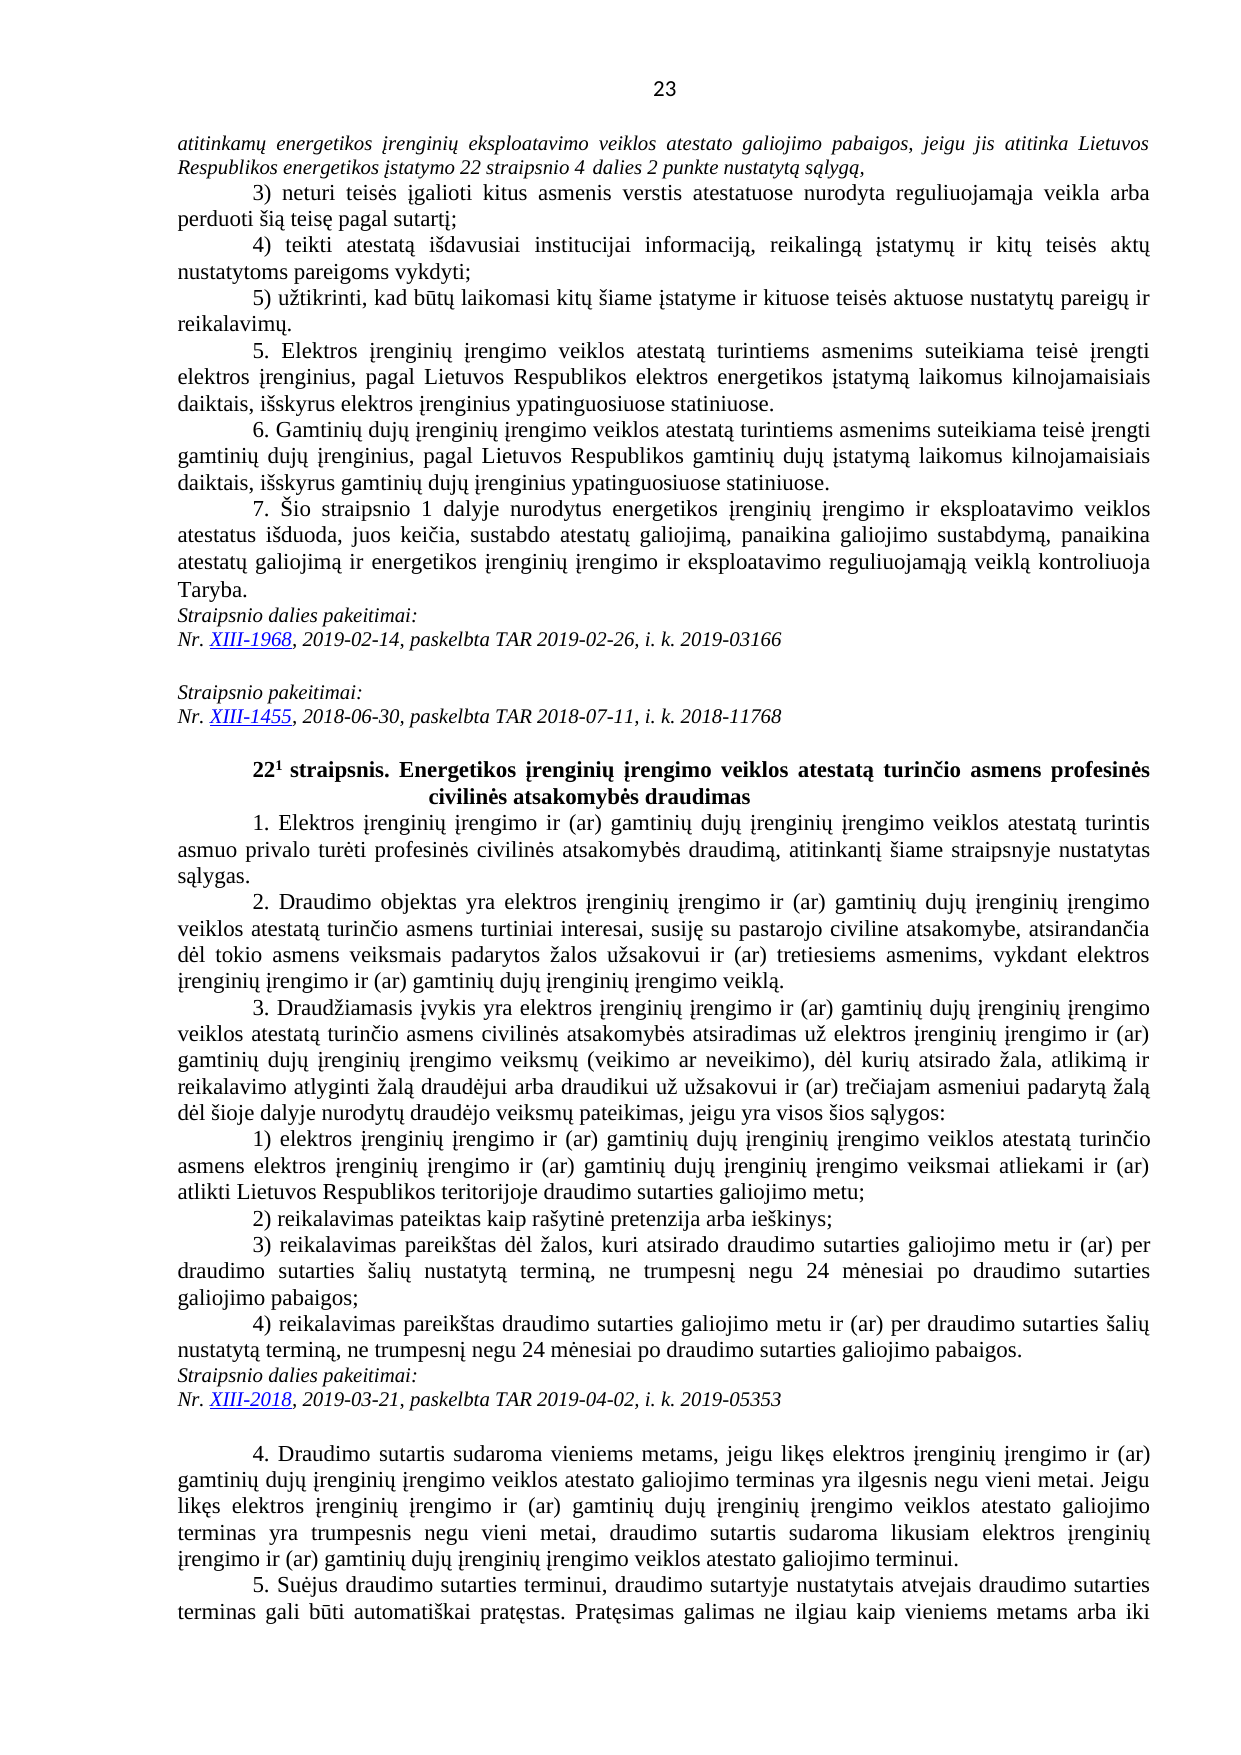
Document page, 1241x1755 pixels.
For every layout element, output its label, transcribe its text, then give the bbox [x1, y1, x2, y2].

text 1) elektros įrenginių įrengimo ir (ar) gamtinių dujų įrenginių įrengimo veiklos atestatą turinčio asmens elektros įrenginių įrengimo ir (ar) gamtinių dujų įrenginių įrengimo veiksmai atliekami ir (ar) atlikti Lietuvos Respublikos teritorijoje draudimo sutarties galiojimo metu; [177, 1126, 1152, 1204]
text 2) reikalavimas pateiktas kaip rašytinė pretenzija arba ieškinys; [177, 1204, 1152, 1231]
text 3. Draudžiamasis įvykis yra elektros įrenginių įrengimo ir (ar) gamtinių dujų įrenginių įrengimo veiklos atestatą turinčio asmens civilinės atsakomybės atsiradimas už elektros įrenginių įrengimo ir (ar) gamtinių dujų įrenginių įrengimo veiksmų (veikimo ar neveikimo), dėl kurių atsirado žala, atlikimą ir reikalavimo atlyginti žalą draudėjui arba draudikui už užsakovui ir (ar) trečiajam asmeniui padarytą žalą dėl šioje dalyje nurodytų draudėjo veiksmų pateikimas, jeigu yra visos šios sąlygos: [177, 994, 1152, 1126]
text 2. Draudimo objektas yra elektros įrenginių įrengimo ir (ar) gamtinių dujų įrenginių įrengimo veiklos atestatą turinčio asmens turtiniai interesai, susiję su pastarojo civiline atsakomybe, atsirandančia dėl tokio asmens veiksmais padarytos žalos užsakovui ir (ar) tretiesiems asmenims, vykdant elektros įrenginių įrengimo ir (ar) gamtinių dujų įrenginių įrengimo veiklą. [177, 888, 1152, 994]
text 4. Draudimo sutartis sudaroma vieniems metams, jeigu likęs elektros įrenginių įrengimo ir (ar) gamtinių dujų įrenginių įrengimo veiklos atestato galiojimo terminas yra ilgesnis negu vieni metai. Jeigu likęs elektros įrenginių įrengimo ir (ar) gamtinių dujų įrenginių įrengimo veiklos atestato galiojimo terminas yra trumpesnis negu vieni metai, draudimo sutartis sudaroma likusiam elektros įrenginių įrengimo ir (ar) gamtinių dujų įrenginių įrengimo veiklos atestato galiojimo terminui. [177, 1439, 1152, 1571]
text 5. Suėjus draudimo sutarties terminui, draudimo sutartyje nustatytais atvejais draudimo sutarties terminas gali būti automatiškai pratęstas. Pratęsimas galimas ne ilgiau kaip vieniems metams arba iki [177, 1571, 1152, 1624]
text 4) teikti atestatą išdavusiai institucijai informaciją, reikalingą įstatymų ir kitų teisės aktų nustatytoms pareigoms vykdyti; [177, 231, 1152, 284]
text Nr. XIII-2018, 2019-03-21, paskelbta TAR 2019-04-02, i. k. 2019-05353 [177, 1387, 1152, 1411]
text 3) neturi teisės įgalioti kitus asmenis verstis atestatuose nurodyta reguliuojamąja veikla arba perduoti šią teisę pagal sutartį; [177, 179, 1152, 231]
text Nr. XIII-1455, 2018-06-30, paskelbta TAR 2018-07-11, i. k. 2018-11768 [177, 704, 1152, 728]
text 6. Gamtinių dujų įrenginių įrengimo veiklos atestatą turintiems asmenims suteikiama teisė įrengti gamtinių dujų įrenginius, pagal Lietuvos Respublikos gamtinių dujų įstatymą laikomus kilnojamaisiais daiktais, išskyrus gamtinių dujų įrenginius ypatinguosiuose statiniuose. [177, 416, 1152, 495]
text 5) užtikrinti, kad būtų laikomasi kitų šiame įstatyme ir kituose teisės aktuose nustatytų pareigų ir reikalavimų. [177, 284, 1152, 337]
text 4) reikalavimas pareikštas draudimo sutarties galiojimo metu ir (ar) per draudimo sutarties šalių nustatytą terminą, ne trumpesnį negu 24 mėnesiai po draudimo sutarties galiojimo pabaigos. [177, 1310, 1152, 1363]
text Straipsnio dalies pakeitimai: [177, 603, 1152, 627]
text 5. Elektros įrenginių įrengimo veiklos atestatą turintiems asmenims suteikiama teisė įrengti elektros įrenginius, pagal Lietuvos Respublikos elektros energetikos įstatymą laikomus kilnojamaisiais daiktais, išskyrus elektros įrenginius ypatinguosiuose statiniuose. [177, 337, 1152, 416]
text 1. Elektros įrenginių įrengimo ir (ar) gamtinių dujų įrenginių įrengimo veiklos atestatą turintis asmuo privalo turėti profesinės civilinės atsakomybės draudimą, atitinkantį šiame straipsnyje nustatytas sąlygas. [177, 809, 1152, 888]
text 7. Šio straipsnio 1 dalyje nurodytus energetikos įrenginių įrengimo ir eksploatavimo veiklos atestatus išduoda, juos keičia, sustabdo atestatų galiojimą, panaikina galiojimo sustabdymą, panaikina atestatų galiojimą ir energetikos įrenginių įrengimo ir eksploatavimo reguliuojamąją veiklą kontroliuoja Taryba. [177, 495, 1152, 603]
text 221 straipsnis. Energetikos įrenginių įrengimo veiklos atestatą turinčio asmens profesinės civilinės atsakomybės draudimas [252, 757, 1152, 809]
text Straipsnio pakeitimai: [177, 680, 1152, 704]
text 3) reikalavimas pareikštas dėl žalos, kuri atsirado draudimo sutarties galiojimo metu ir (ar) per draudimo sutarties šalių nustatytą terminą, ne trumpesnį negu 24 mėnesiai po draudimo sutarties galiojimo pabaigos; [177, 1231, 1152, 1310]
text atitinkamų energetikos įrenginių eksploatavimo veiklos atestato galiojimo pabaigos, jeigu jis atitinka Lietuvos Respublikos energetikos įstatymo 22 straipsnio 4 dalies 2 punkte nustatytą sąlygą, [177, 131, 1152, 179]
text Straipsnio dalies pakeitimai: [177, 1363, 1152, 1387]
text Nr. XIII-1968, 2019-02-14, paskelbta TAR 2019-02-26, i. k. 2019-03166 [177, 627, 1152, 651]
